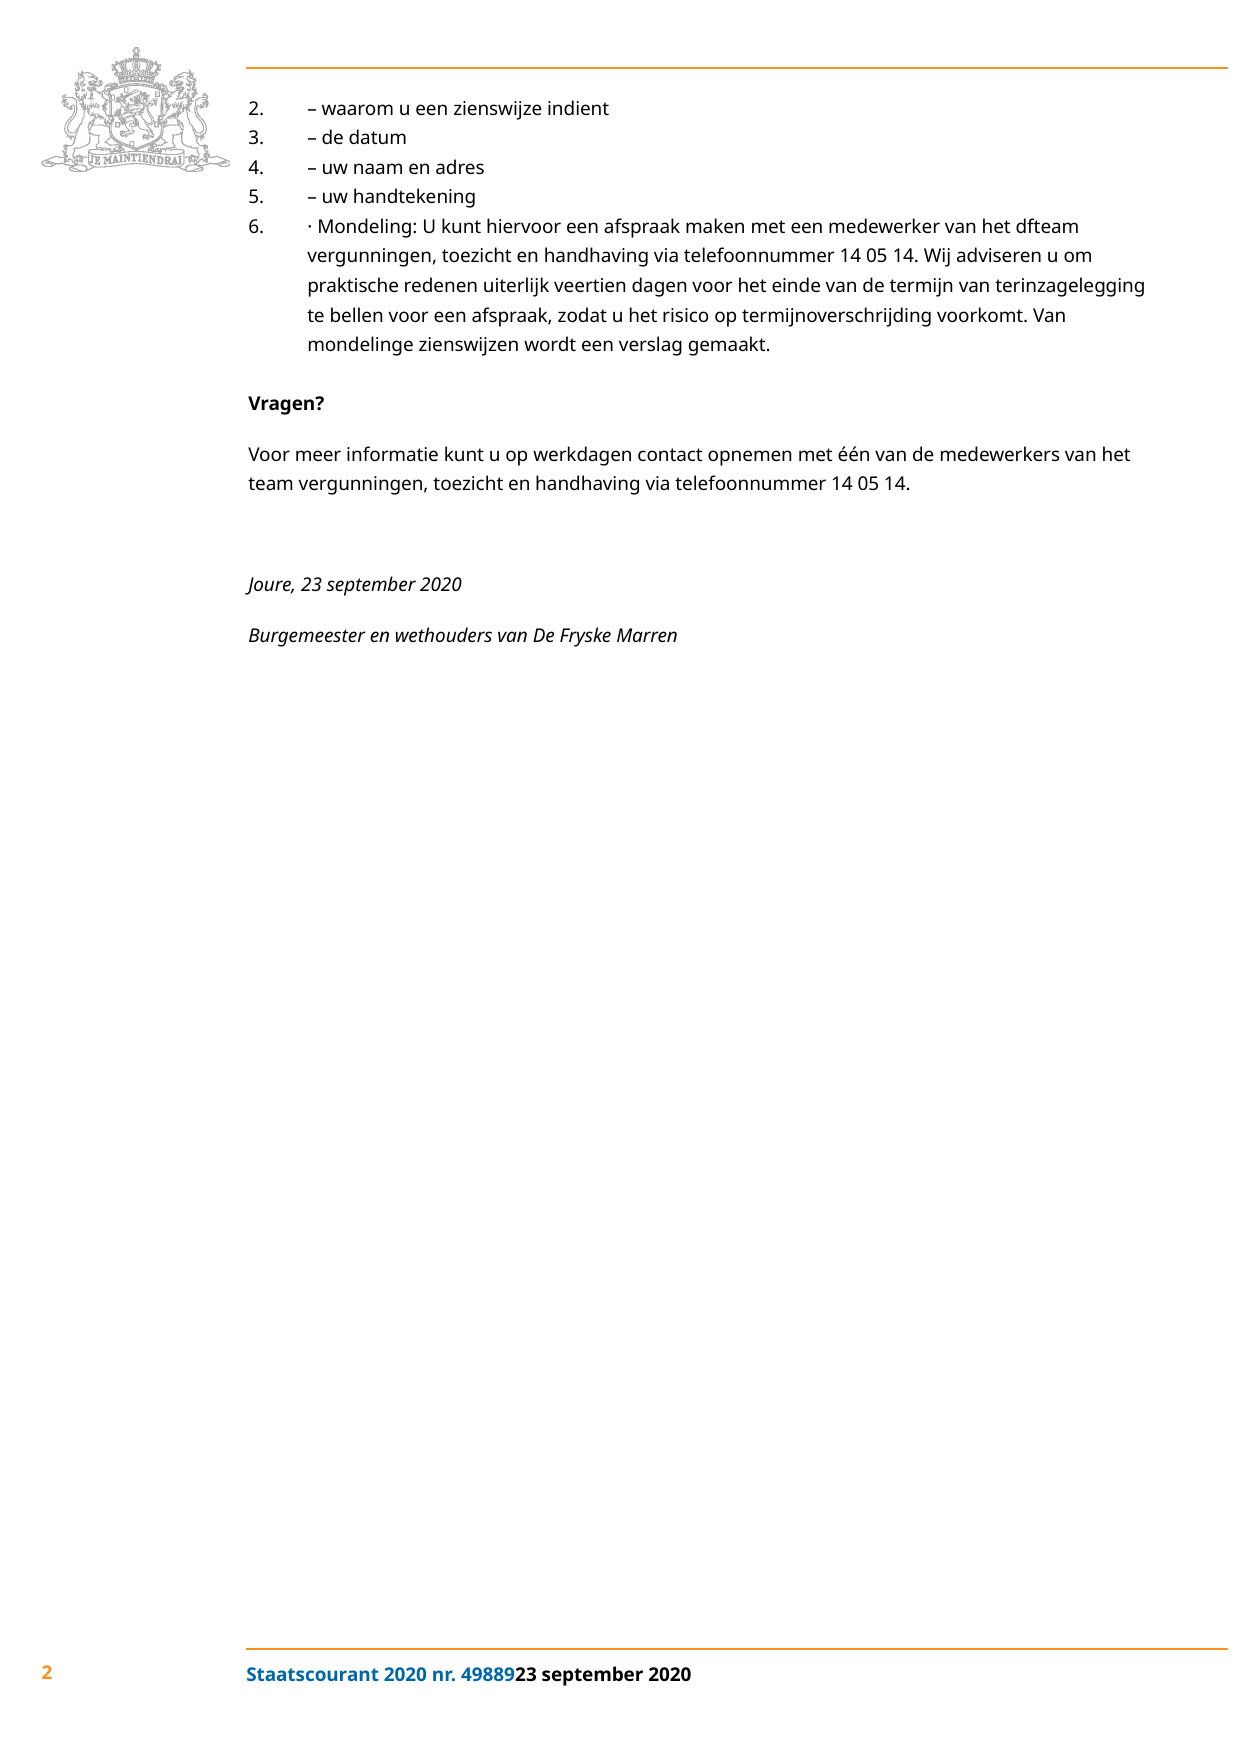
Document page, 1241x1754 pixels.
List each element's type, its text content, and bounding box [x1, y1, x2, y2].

text Voor meer informatie kunt u op werkdagen contact opnemen met één van de medewerkers van het team vergunningen, toezicht en handhaving via telefoonnummer 14 05 14. [248, 441, 1152, 496]
list – de datum [248, 124, 1152, 150]
list – uw handtekening [248, 183, 1152, 209]
text Burgemeester en wethouders van De Fryske Marren [248, 622, 1152, 648]
list · Mondeling: U kunt hiervoor een afspraak maken met een medewerker van het dfteam vergunningen, toezicht en handhaving via telefoonnummer 14 05 14. Wij adviseren u om praktische redenen uiterlijk veertien dagen voor het einde van de termijn van terinzagelegging te bellen voor een afspraak, zodat u het risico op termijnoverschrijding voorkomt. Van mondelinge zienswijzen wordt een verslag gemaakt. [248, 213, 1152, 357]
text Joure, 23 september 2020 [248, 571, 1152, 597]
list – uw naam en adres [248, 154, 1152, 180]
picture [41, 47, 231, 172]
text Vragen? [248, 391, 1152, 416]
list – waarom u een zienswijze indient [248, 95, 1152, 121]
